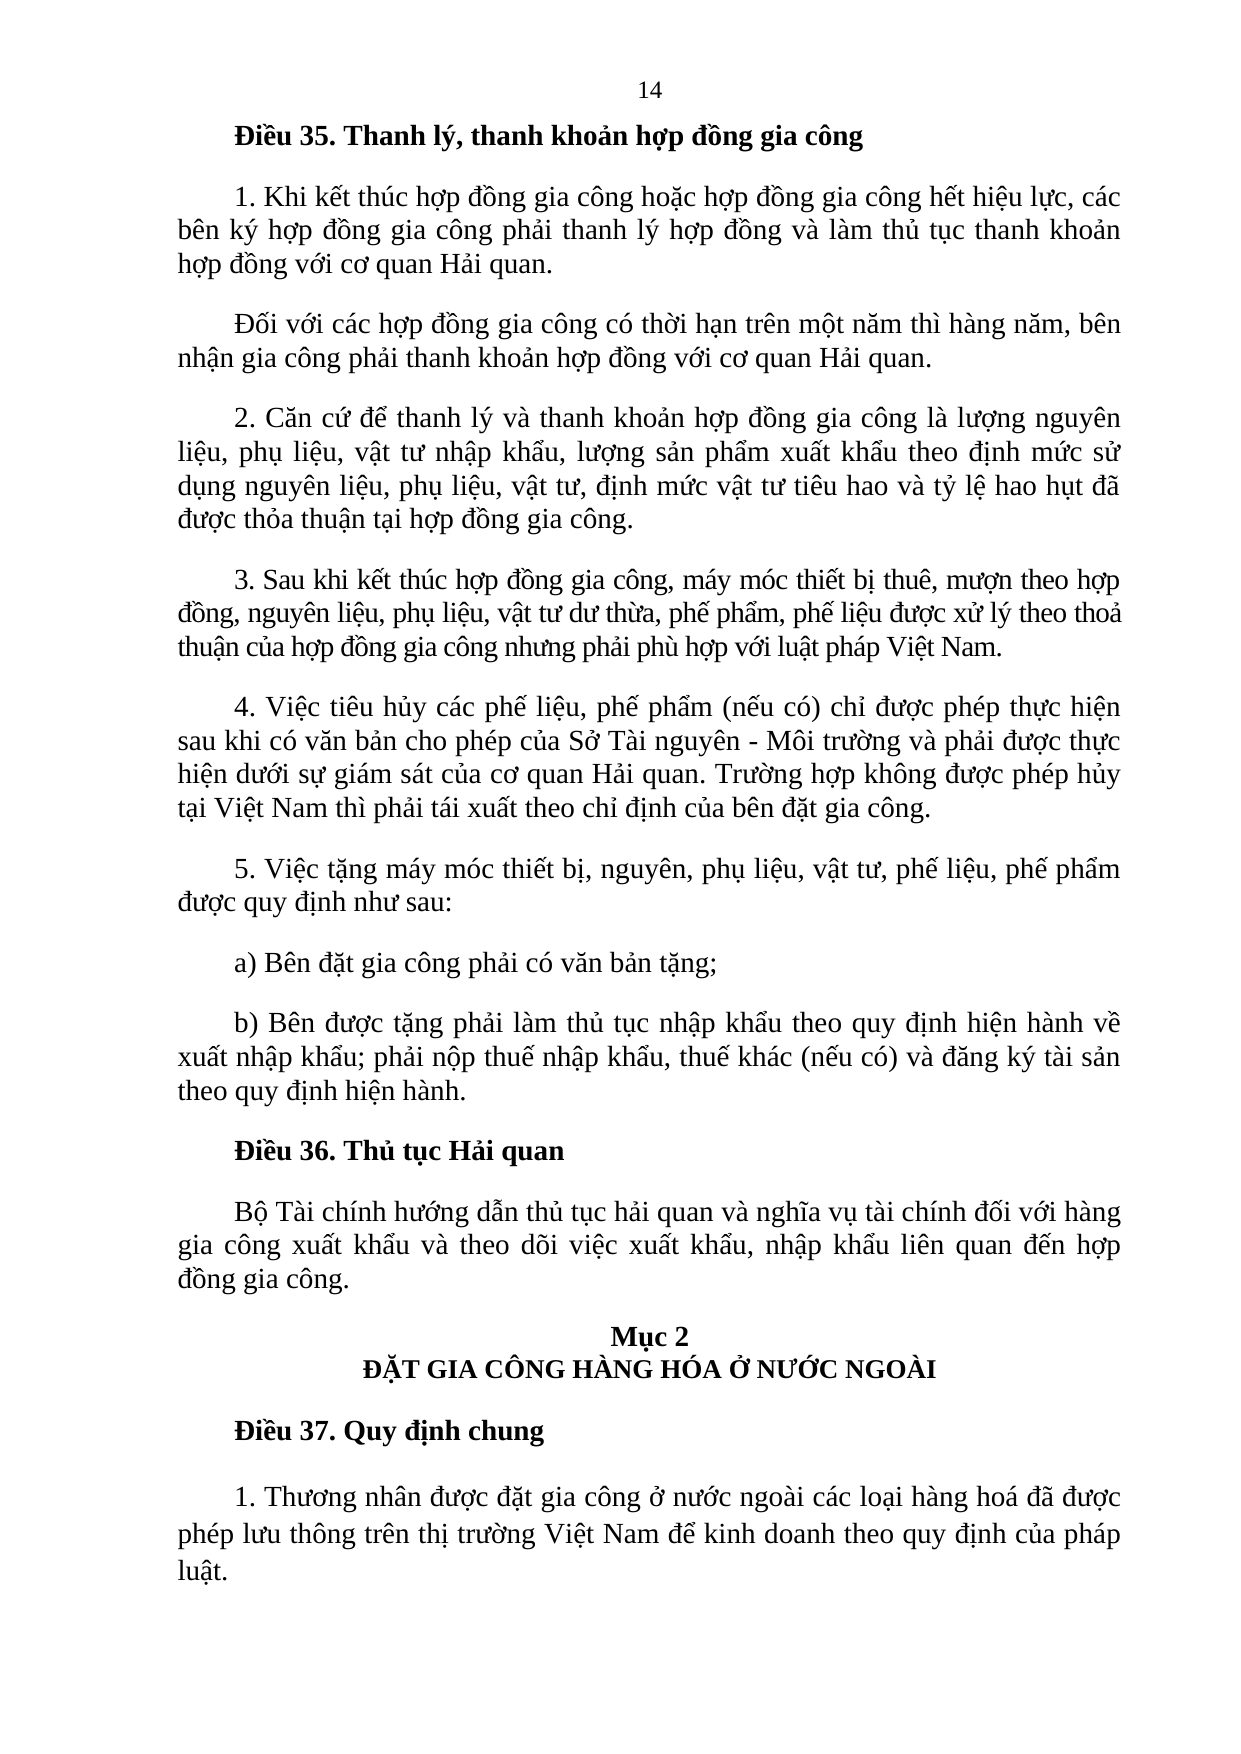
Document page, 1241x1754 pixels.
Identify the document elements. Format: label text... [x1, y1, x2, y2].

text Mục 2 [177, 1319, 1122, 1353]
text Đối với các hợp đồng gia công có thời hạn trên một năm thì hàng năm, bên nhận gia công phải thanh khoản hợp đồng với cơ quan Hải quan. [177, 306, 1122, 373]
text b) Bên được tặng phải làm thủ tục nhập khẩu theo quy định hiện hành về xuất nhập khẩu; phải nộp thuế nhập khẩu, thuế khác (nếu có) và đăng ký tài sản theo quy định hiện hành. [177, 1006, 1122, 1106]
text ĐẶT GIA CÔNG HÀNG HÓA Ở NƯỚC NGOÀI [177, 1353, 1122, 1384]
text 1. Thương nhân được đặt gia công ở nước ngoài các loại hàng hoá đã được phép lưu thông trên thị trường Việt Nam để kinh doanh theo quy định của pháp luật. [177, 1479, 1122, 1587]
text 3. Sau khi kết thúc hợp đồng gia công, máy móc thiết bị thuê, mượn theo hợp đồng, nguyên liệu, phụ liệu, vật tư dư thừa, phế phẩm, phế liệu được xử lý theo thoả thuận của hợp đồng gia công nhưng phải phù hợp với luật pháp Việt Nam. [177, 562, 1122, 662]
text a) Bên đặt gia công phải có văn bản tặng; [177, 945, 1122, 978]
text Điều 35. Thanh lý, thanh khoản hợp đồng gia công [177, 118, 1122, 152]
text 5. Việc tặng máy móc thiết bị, nguyên, phụ liệu, vật tư, phế liệu, phế phẩm được quy định như sau: [177, 851, 1122, 918]
text Điều 36. Thủ tục Hải quan [177, 1133, 1122, 1167]
text Bộ Tài chính hướng dẫn thủ tục hải quan và nghĩa vụ tài chính đối với hàng gia công xuất khẩu và theo dõi việc xuất khẩu, nhập khẩu liên quan đến hợp đồng gia công. [177, 1194, 1122, 1294]
text 1. Khi kết thúc hợp đồng gia công hoặc hợp đồng gia công hết hiệu lực, các bên ký hợp đồng gia công phải thanh lý hợp đồng và làm thủ tục thanh khoản hợp đồng với cơ quan Hải quan. [177, 179, 1122, 279]
text 4. Việc tiêu hủy các phế liệu, phế phẩm (nếu có) chỉ được phép thực hiện sau khi có văn bản cho phép của Sở Tài nguyên - Môi trường và phải được thực hiện dưới sự giám sát của cơ quan Hải quan. Trường hợp không được phép hủy tại Việt Nam thì phải tái xuất theo chỉ định của bên đặt gia công. [177, 689, 1122, 824]
text Điều 37. Quy định chung [177, 1413, 1122, 1447]
text 2. Căn cứ để thanh lý và thanh khoản hợp đồng gia công là lượng nguyên liệu, phụ liệu, vật tư nhập khẩu, lượng sản phẩm xuất khẩu theo định mức sử dụng nguyên liệu, phụ liệu, vật tư, định mức vật tư tiêu hao và tỷ lệ hao hụt đã được thỏa thuận tại hợp đồng gia công. [177, 401, 1122, 535]
